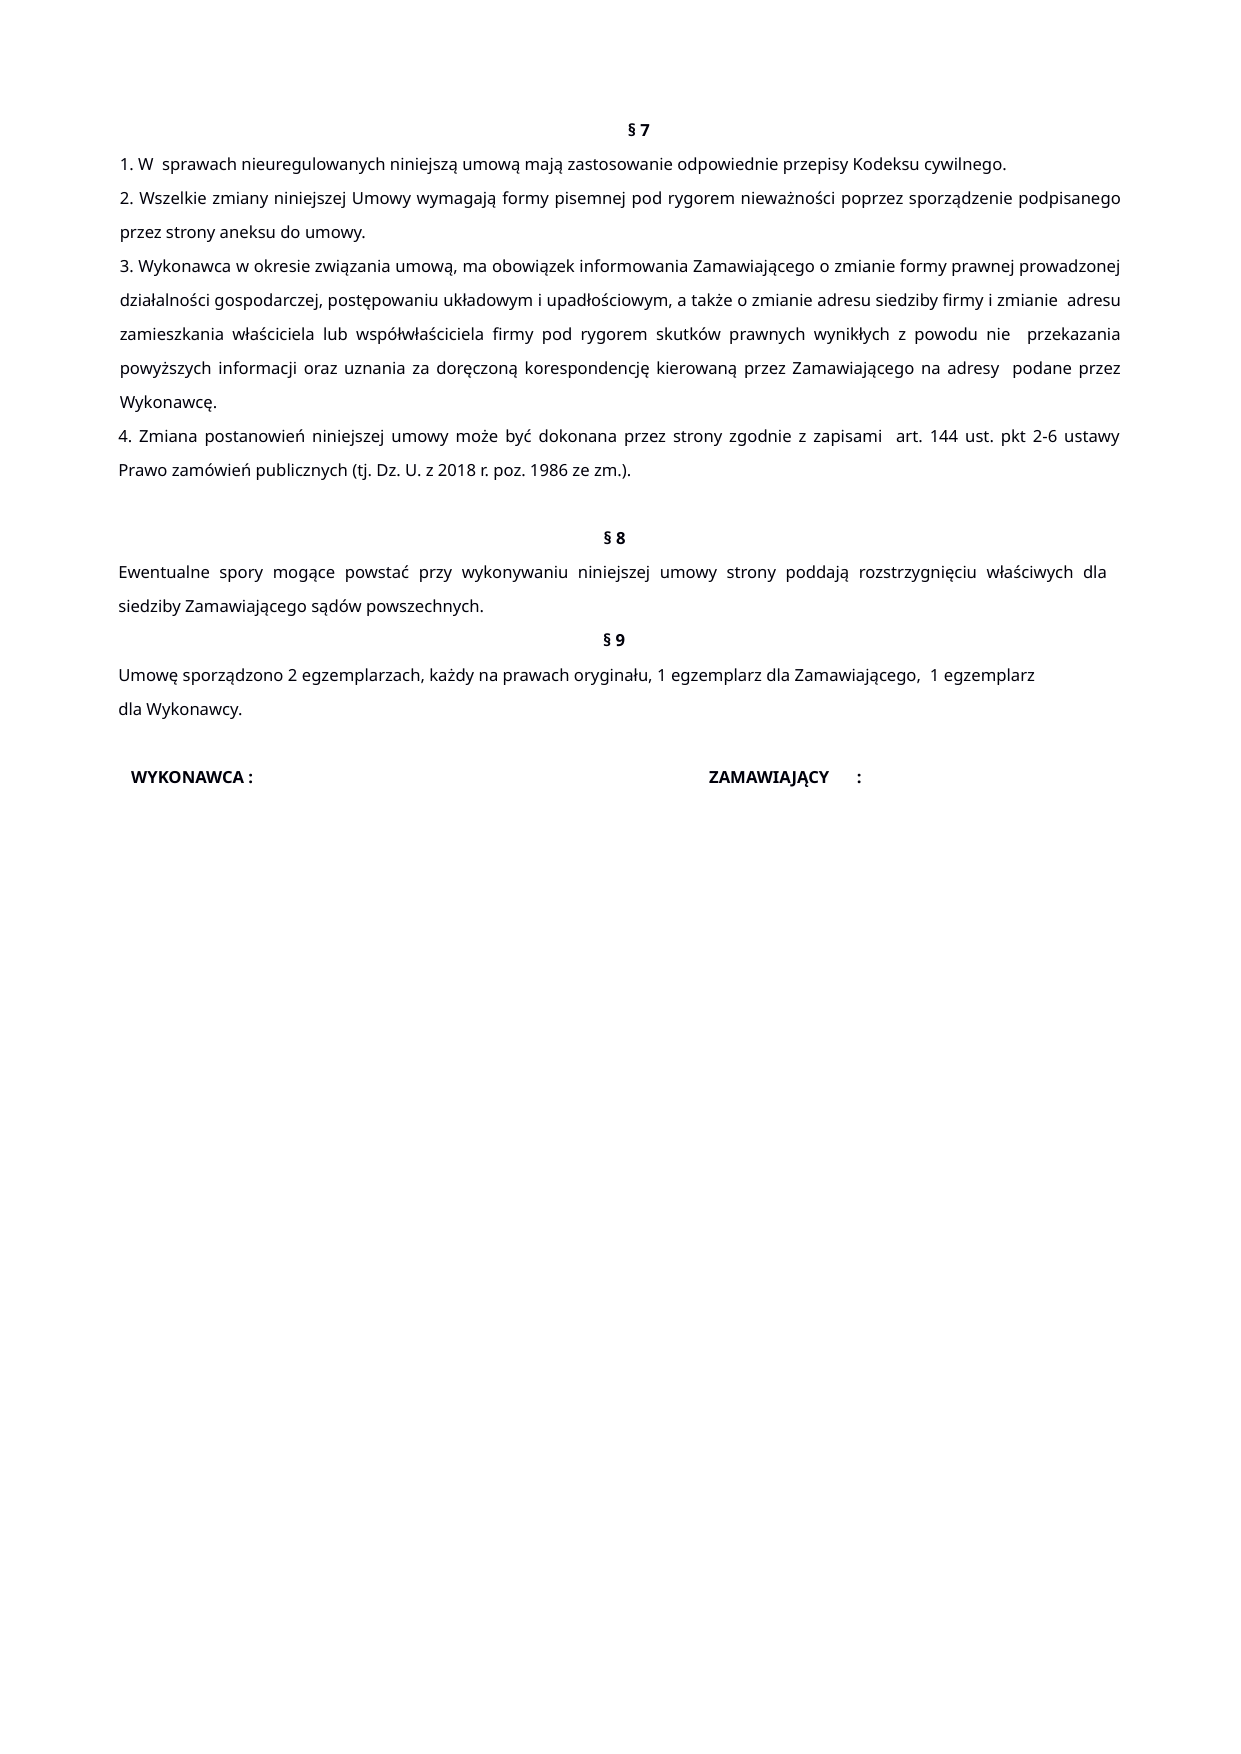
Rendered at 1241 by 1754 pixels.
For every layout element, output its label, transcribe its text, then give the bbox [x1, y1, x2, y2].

text Ewentualne spory mogące powstać przy wykonywaniu niniejszej umowy strony poddają rozstrzygnięciu właściwych dla siedziby Zamawiającego sądów powszechnych. [118, 561, 1108, 618]
text § 9 [118, 629, 1109, 652]
text WYKONAWCA : ZAMAWIAJĄCY : [118, 765, 1036, 788]
text § 8 [118, 527, 1111, 549]
text 1. W sprawach nieuregulowanych niniejszą umową mają zastosowanie odpowiednie przepisy Kodeksu cywilnego. [119, 152, 1122, 175]
text § 7 [155, 118, 1122, 141]
text 4. Zmiana postanowień niniejszej umowy może być dokonana przez strony zgodnie z zapisami art. 144 ust. pkt 2-6 ustawy Prawo zamówień publicznych (tj. Dz. U. z 2018 r. poz. 1986 ze zm.). [118, 425, 1122, 481]
text 2. Wszelkie zmiany niniejszej Umowy wymagają formy pisemnej pod rygorem nieważności poprzez sporządzenie podpisanego przez strony aneksu do umowy. [119, 186, 1122, 243]
text 3. Wykonawca w okresie związania umową, ma obowiązek informowania Zamawiającego o zmianie formy prawnej prowadzonej działalności gospodarczej, postępowaniu układowym i upadłościowym, a także o zmianie adresu siedziby firmy i zmianie adresu zamieszkania właściciela lub współwłaściciela firmy pod rygorem skutków prawnych wynikłych z powodu nie przekazania powyższych informacji oraz uznania za doręczoną korespondencję kierowaną przez Zamawiającego na adresy podane przez Wykonawcę. [119, 254, 1122, 413]
text Umowę sporządzono 2 egzemplarzach, każdy na prawach oryginału, 1 egzemplarz dla Zamawiającego, 1 egzemplarz dla Wykonawcy. [118, 663, 1036, 720]
